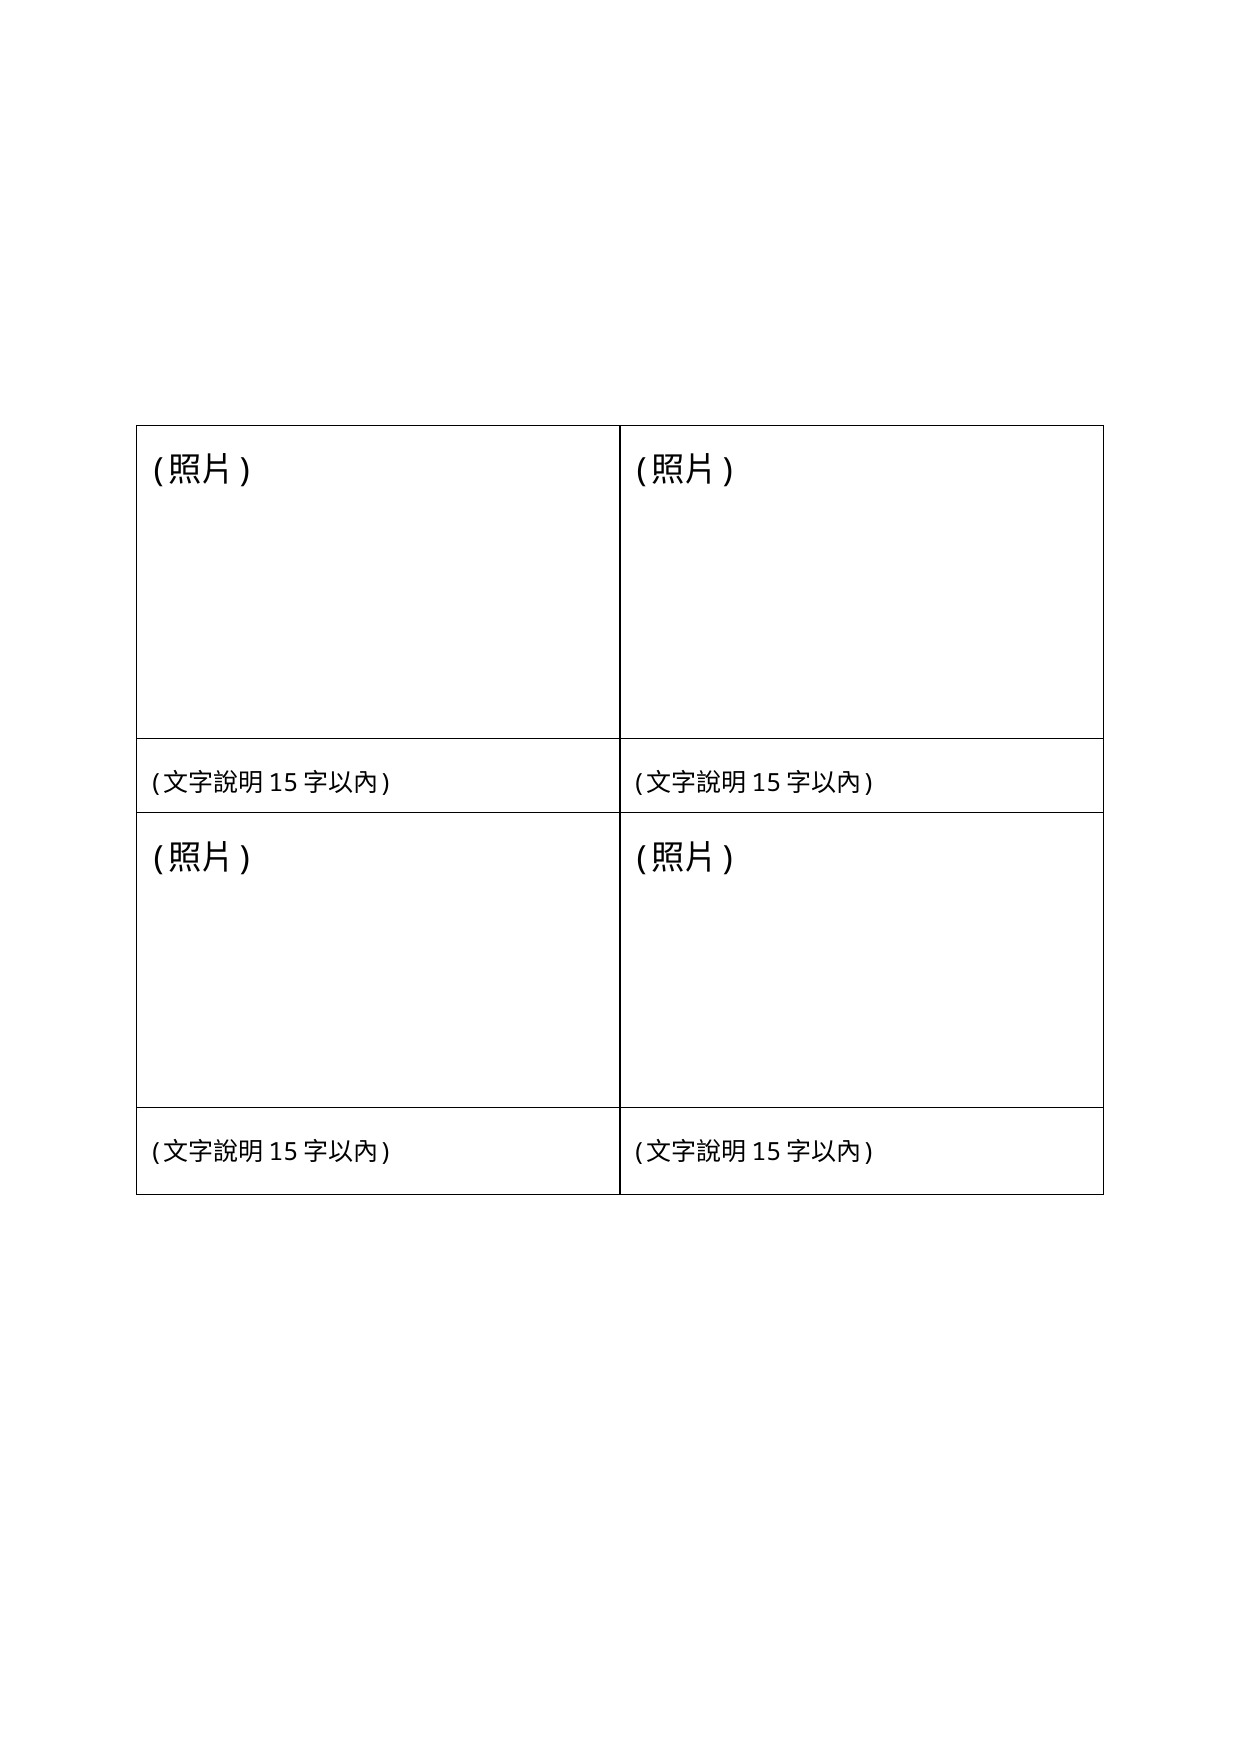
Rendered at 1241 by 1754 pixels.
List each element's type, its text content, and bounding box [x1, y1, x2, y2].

table_cell (照片) [137, 813, 619, 1107]
table_cell (文字說明15字以內) [137, 739, 619, 812]
table_cell (文字說明15字以內) [621, 1108, 1103, 1194]
table_cell (文字說明15字以內) [621, 739, 1103, 812]
table_header (照片) [621, 426, 1103, 738]
table_header (照片) [137, 426, 619, 738]
table_cell (照片) [621, 813, 1103, 1107]
table_cell (文字說明15字以內) [137, 1108, 619, 1194]
